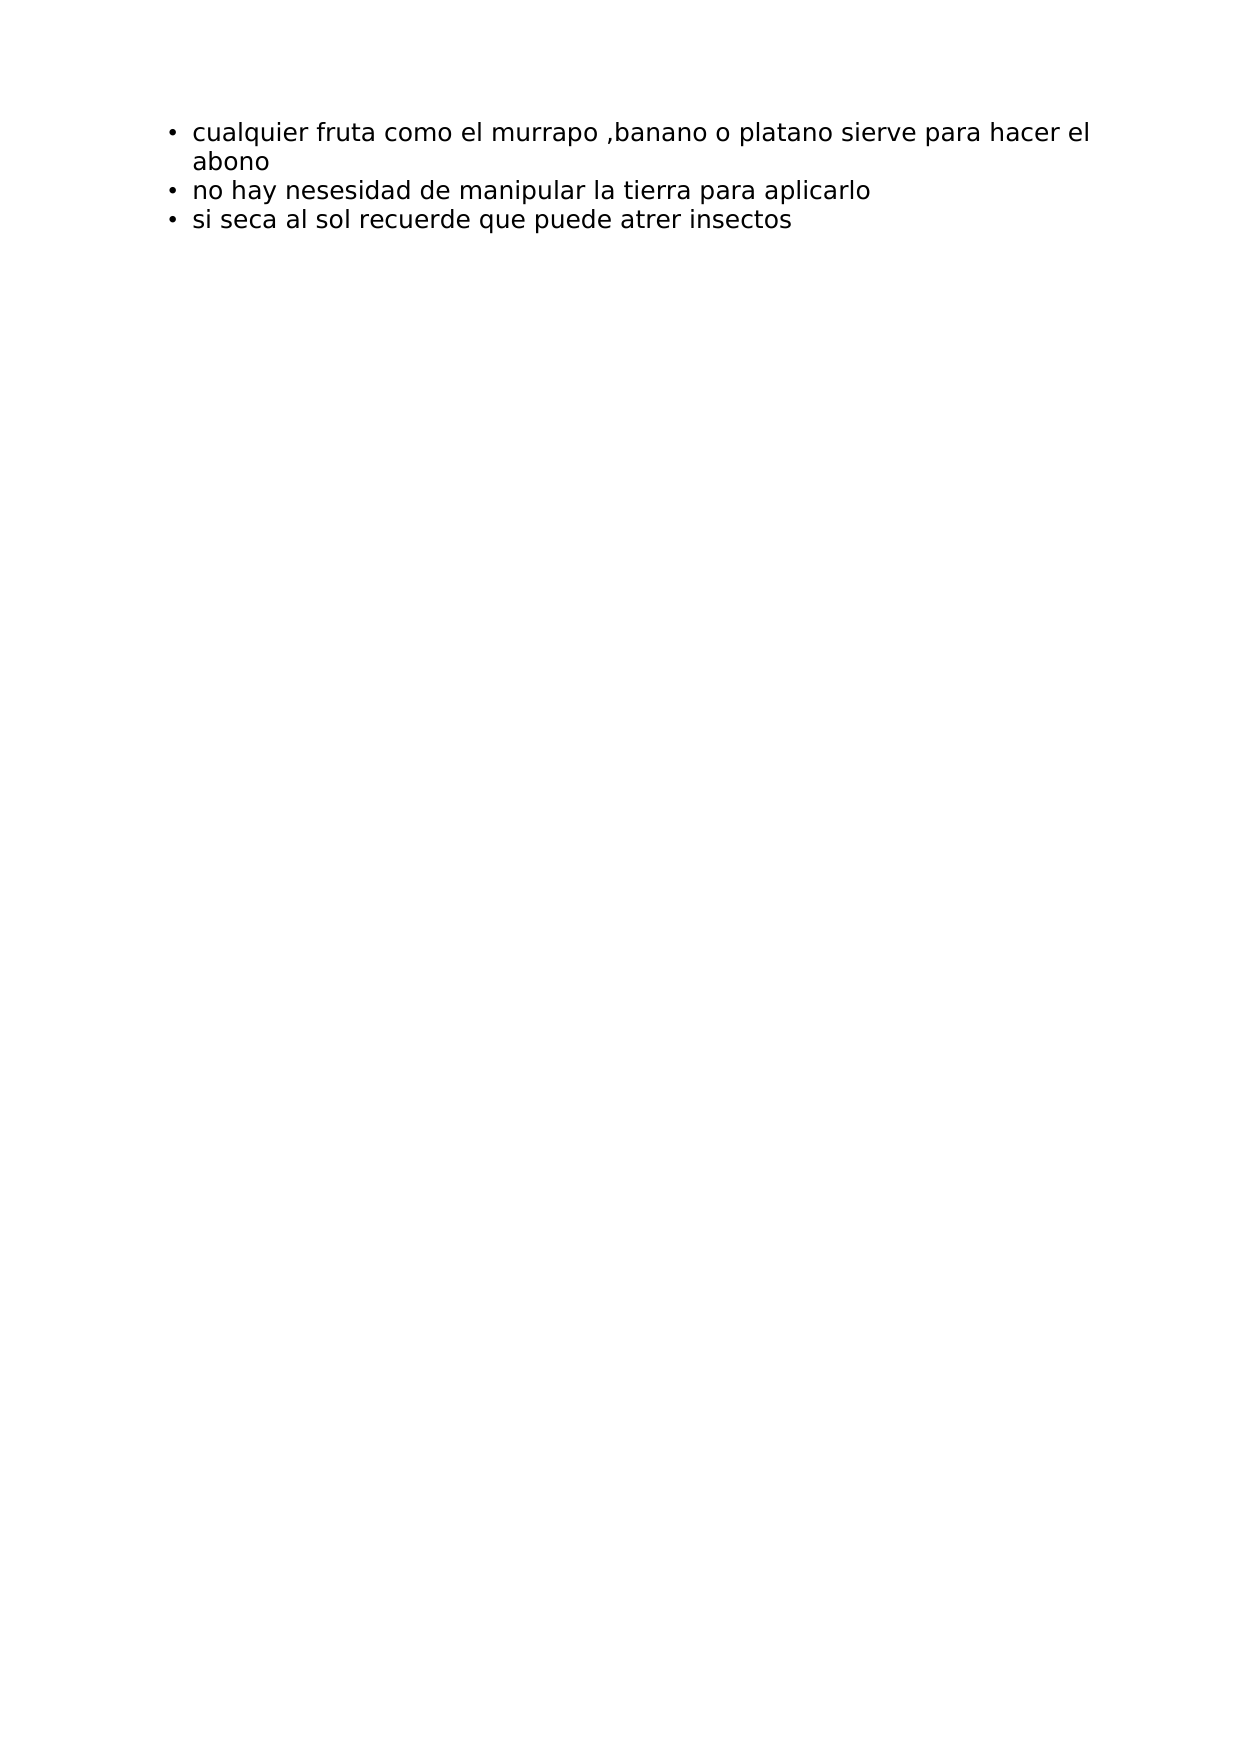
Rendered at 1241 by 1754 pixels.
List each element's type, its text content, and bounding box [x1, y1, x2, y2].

list no hay nesesidad de manipular la tierra para aplicarlo [177, 176, 1122, 206]
list cualquier fruta como el murrapo ,banano o platano sierve para hacer el abono [177, 118, 1122, 176]
list si seca al sol recuerde que puede atrer insectos [177, 206, 1122, 235]
